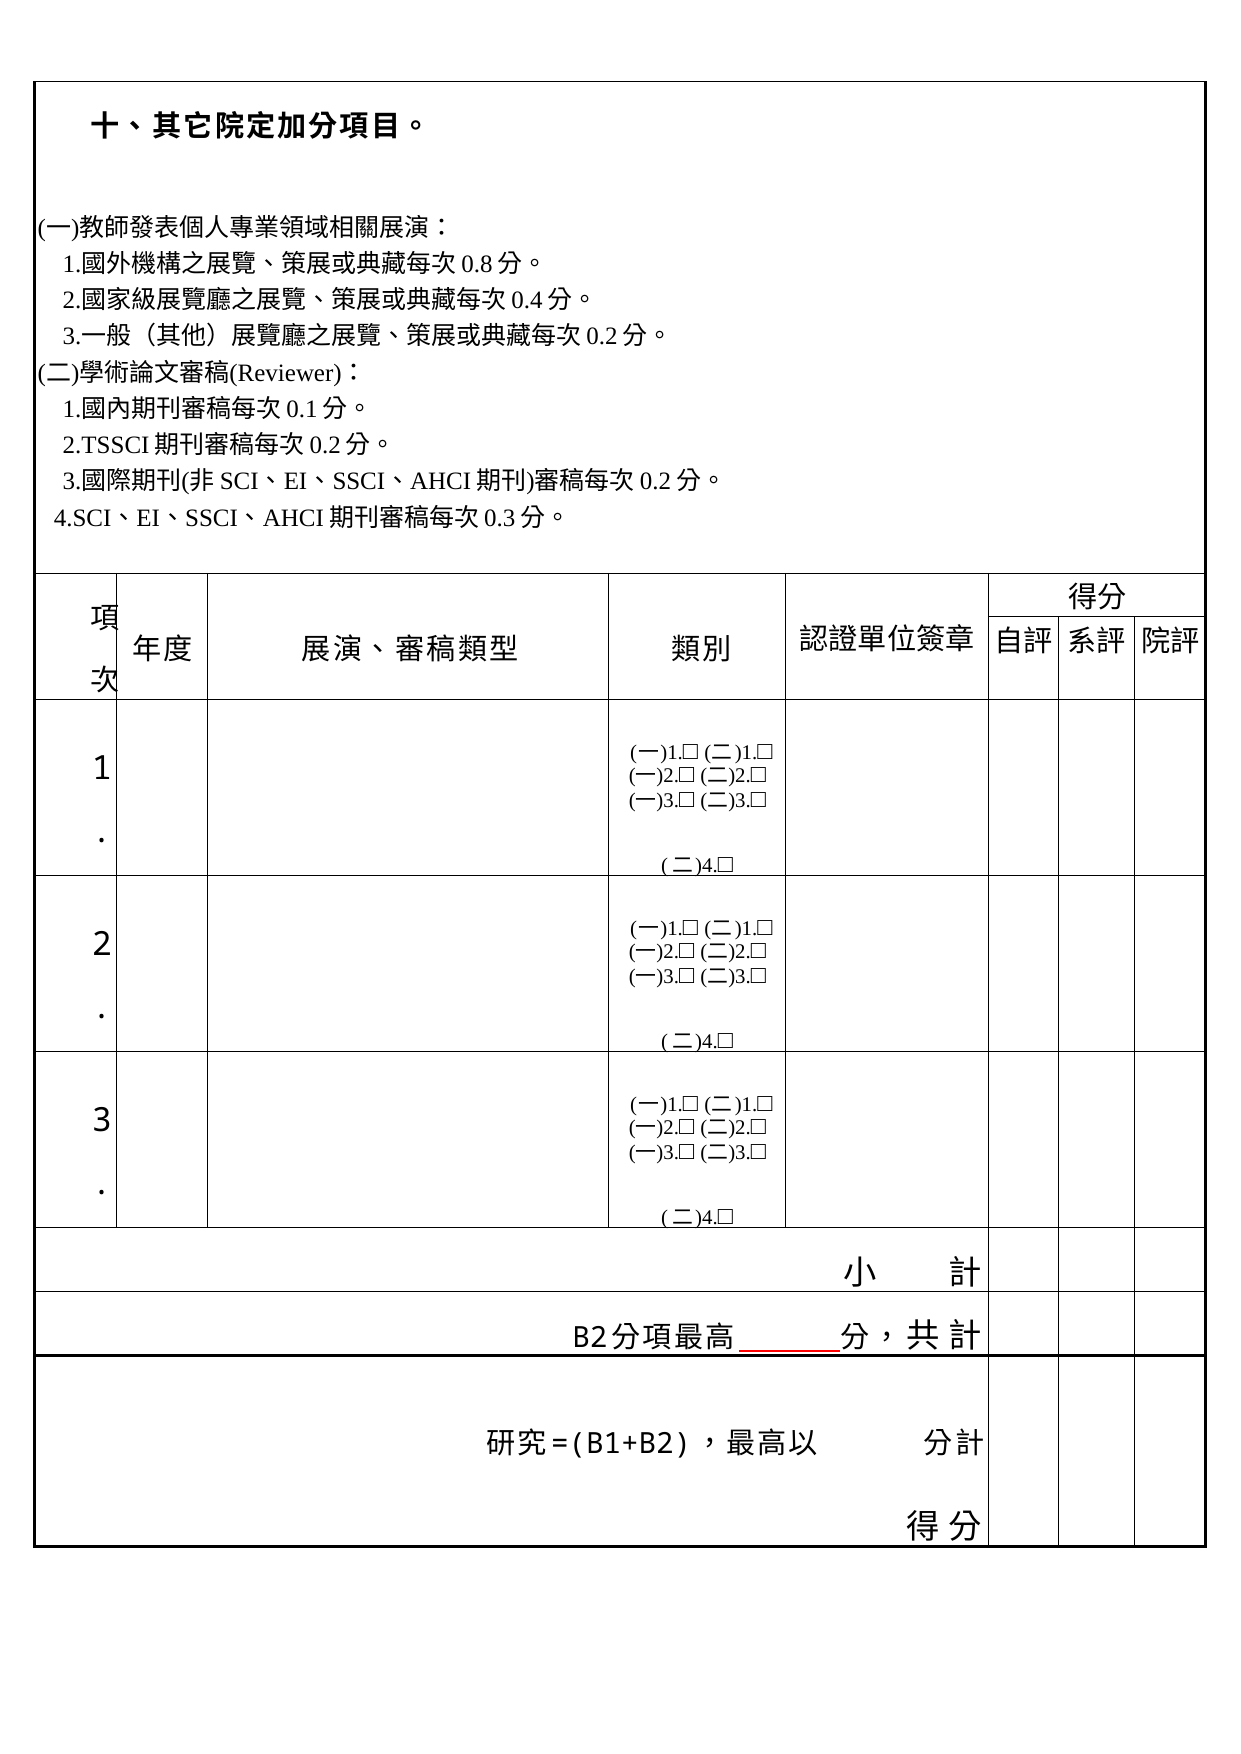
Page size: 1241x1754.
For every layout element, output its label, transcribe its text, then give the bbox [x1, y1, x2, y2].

table_cell [1135, 876, 1204, 1051]
table_cell [1059, 700, 1134, 875]
table_cell 得分 [989, 574, 1204, 616]
table_cell [786, 1052, 988, 1227]
table_cell [786, 876, 988, 1051]
table_cell [1059, 1228, 1134, 1291]
table_cell B2分項最高 分，共計 [36, 1292, 988, 1354]
table_cell [208, 1052, 608, 1227]
table_cell 院評 [1135, 617, 1204, 699]
table_cell [989, 1228, 1058, 1291]
table_cell 1. [36, 700, 116, 875]
table_cell 小 計 [36, 1228, 988, 1291]
table_cell [989, 1052, 1058, 1227]
table_cell [208, 876, 608, 1051]
table_cell 3. [36, 1052, 116, 1227]
table_cell [989, 1292, 1058, 1354]
table_cell [117, 1052, 207, 1227]
table_cell [1135, 1228, 1204, 1291]
table_cell [989, 876, 1058, 1051]
table_cell 自評 [989, 617, 1058, 699]
table_cell [208, 700, 608, 875]
table_cell 展演、審稿類型 [208, 574, 608, 699]
table_cell (一)1.□ (二)1.□ (一)2.□ (二)2.□ (一)3.□ (二)3.□ (二)4.□ [609, 876, 785, 1051]
table_cell 研究=(B1+B2)，最高以 分計 得分 [36, 1357, 988, 1545]
table_cell [1135, 1357, 1204, 1545]
table_cell [1135, 1292, 1204, 1354]
table_cell [117, 700, 207, 875]
table_cell [117, 876, 207, 1051]
table_cell [1059, 1292, 1134, 1354]
table_cell [786, 700, 988, 875]
table_cell [989, 700, 1058, 875]
table_cell 類別 [609, 574, 785, 699]
table_cell 認證單位簽章 [786, 574, 988, 699]
table_cell [1059, 876, 1134, 1051]
table_cell 十、其它院定加分項目。 (一)教師發表個人專業領域相關展演： 1.國外機構之展覽、策展或典藏每次0.8分。 2.國家級展覽廳之展覽、策展或典藏每次0.4分。 3.一般（其他）展覽廳之展覽、策展或典藏每次0.2分。 (二)學術論文審稿(Reviewer)： 1.國內期刊審稿每次0.1分。 2.TSSCI期刊審稿每次0.2分。 3.國際期刊(非SCI、EI、SSCI、AHCI期刊)審稿每次0.2分。 4.SCI、EI、SSCI、AHCI期刊審稿每次0.3分。 [36, 82, 1204, 573]
table_cell [1135, 1052, 1204, 1227]
table_cell (一)1.□ (二)1.□ (一)2.□ (二)2.□ (一)3.□ (二)3.□ (二)4.□ [609, 1052, 785, 1227]
table_cell 年度 [117, 574, 207, 699]
table_cell [1059, 1357, 1134, 1545]
table_cell [1135, 700, 1204, 875]
table_cell 2. [36, 876, 116, 1051]
table_cell [1059, 1052, 1134, 1227]
table_cell 系評 [1059, 617, 1134, 699]
table_cell 項次 [36, 574, 116, 699]
table_cell (一)1.□ (二)1.□ (一)2.□ (二)2.□ (一)3.□ (二)3.□ (二)4.□ [609, 700, 785, 875]
table_cell [989, 1357, 1058, 1545]
